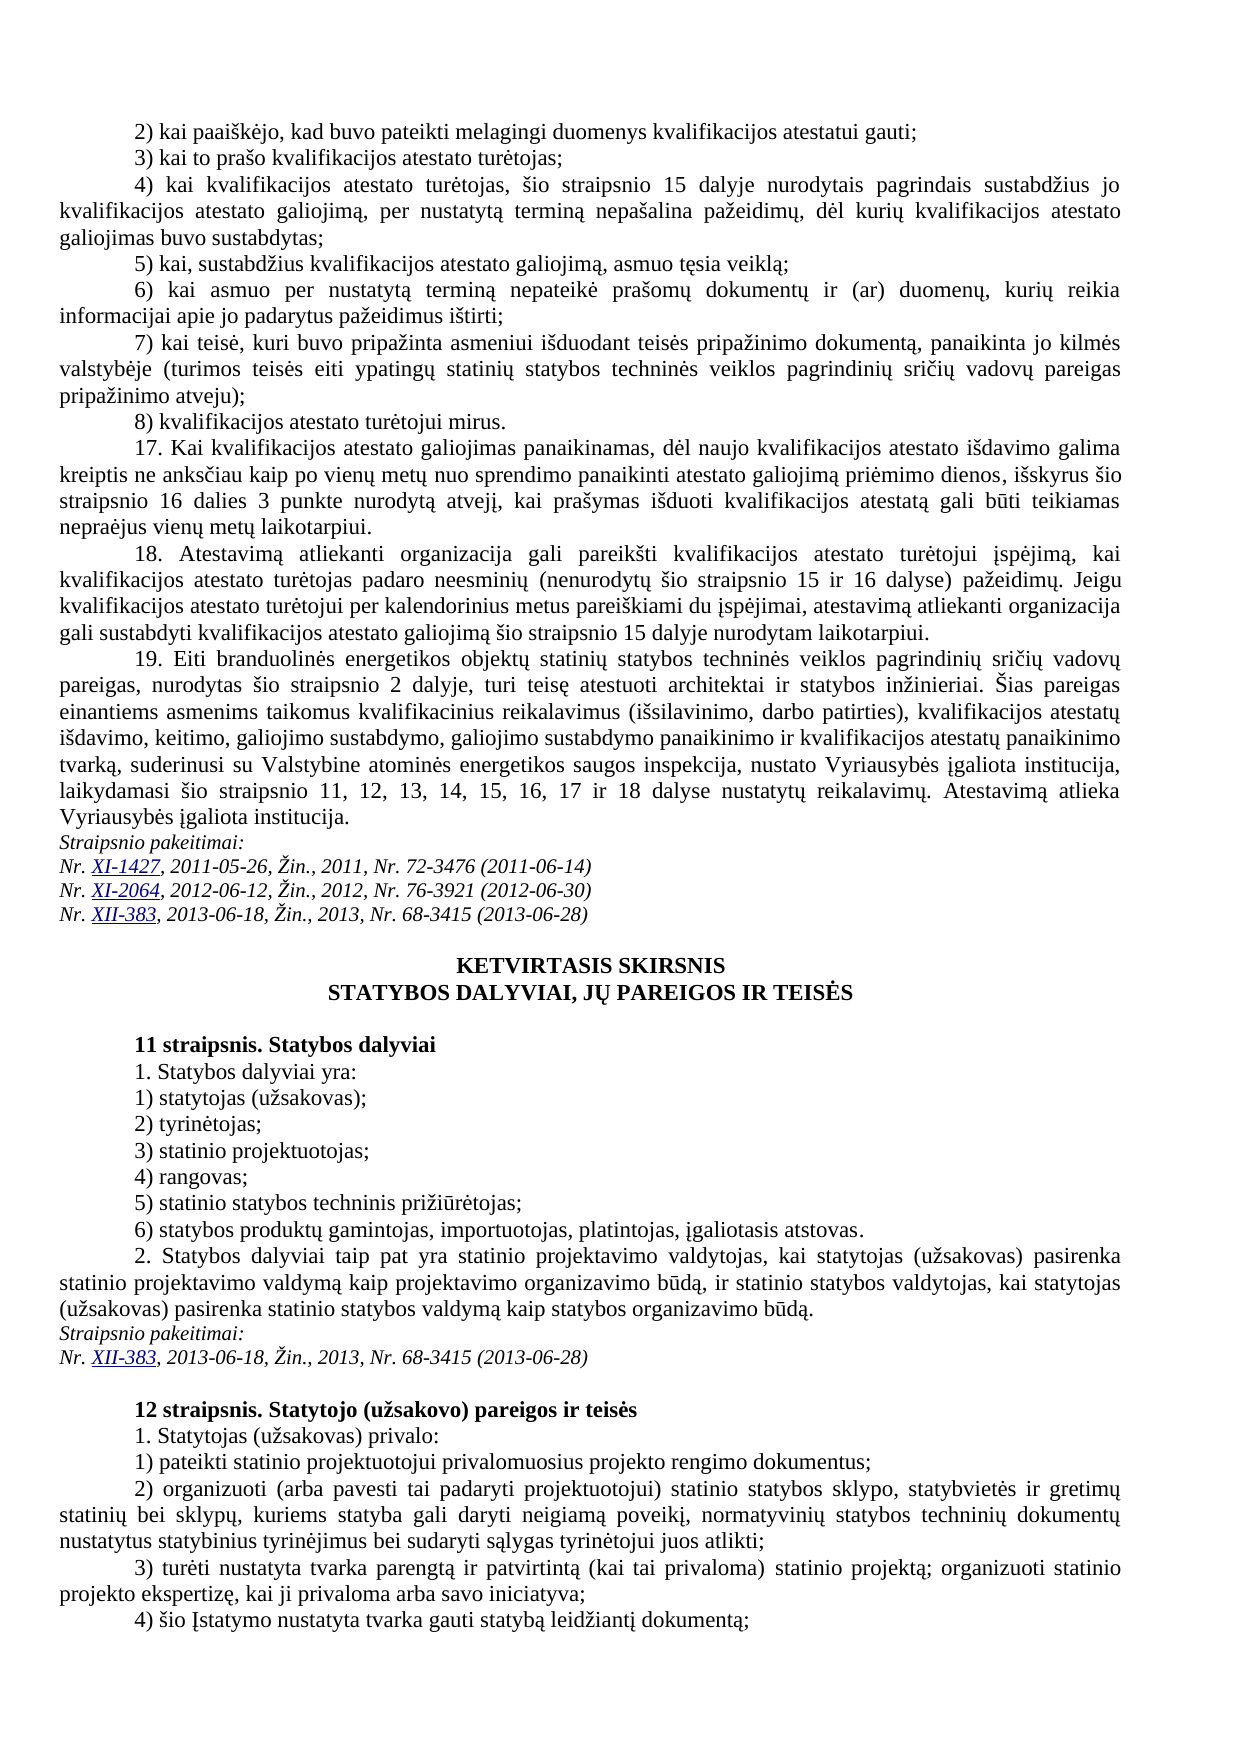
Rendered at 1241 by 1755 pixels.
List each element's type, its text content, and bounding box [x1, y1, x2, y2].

text 18. Atestavimą atliekanti organizacija gali pareikšti kvalifikacijos atestato turėtojui įspėjimą, kai kvalifikacijos atestato turėtojas padaro neesminių (nenurodytų šio straipsnio 15 ir 16 dalyse) pažeidimų. Jeigu kvalifikacijos atestato turėtojui per kalendorinius metus pareiškiami du įspėjimai, atestavimą atliekanti organizacija gali sustabdyti kvalifikacijos atestato galiojimą šio straipsnio 15 dalyje nurodytam laikotarpiui. [59, 540, 1122, 645]
text 3) turėti nustatyta tvarka parengtą ir patvirtintą (kai tai privaloma) statinio projektą; organizuoti statinio projekto ekspertizę, kai ji privaloma arba savo iniciatyva; [59, 1554, 1122, 1607]
text STATYBOS DALYVIAI, JŲ PAREIGOS IR TEISĖS [59, 979, 1122, 1005]
text 5) kai, sustabdžius kvalifikacijos atestato galiojimą, asmuo tęsia veiklą; [59, 250, 1122, 276]
text Straipsnio pakeitimai: [59, 1321, 1122, 1345]
text 2. Statybos dalyviai taip pat yra statinio projektavimo valdytojas, kai statytojas (užsakovas) pasirenka statinio projektavimo valdymą kaip projektavimo organizavimo būdą, ir statinio statybos valdytojas, kai statytojas (užsakovas) pasirenka statinio statybos valdymą kaip statybos organizavimo būdą. [59, 1242, 1122, 1321]
text Nr. XII-383, 2013-06-18, Žin., 2013, Nr. 68-3415 (2013-06-28) [59, 902, 1122, 926]
text 17. Kai kvalifikacijos atestato galiojimas panaikinamas, dėl naujo kvalifikacijos atestato išdavimo galima kreiptis ne anksčiau kaip po vienų metų nuo sprendimo panaikinti atestato galiojimą priėmimo dienos, išskyrus šio straipsnio 16 dalies 3 punkte nurodytą atvejį, kai prašymas išduoti kvalifikacijos atestatą gali būti teikiamas nepraėjus vienų metų laikotarpiui. [59, 434, 1122, 540]
text 3) statinio projektuotojas; [59, 1137, 1122, 1163]
text 8) kvalifikacijos atestato turėtojui mirus. [59, 408, 1122, 434]
text 3) kai to prašo kvalifikacijos atestato turėtojas; [59, 144, 1122, 171]
text 7) kai teisė, kuri buvo pripažinta asmeniui išduodant teisės pripažinimo dokumentą, panaikinta jo kilmės valstybėje (turimos teisės eiti ypatingų statinių statybos techninės veiklos pagrindinių sričių vadovų pareigas pripažinimo atveju); [59, 329, 1122, 408]
text 11 straipsnis. Statybos dalyviai [59, 1031, 1122, 1058]
text 6) kai asmuo per nustatytą terminą nepateikė prašomų dokumentų ir (ar) duomenų, kurių reikia informacijai apie jo padarytus pažeidimus ištirti; [59, 276, 1122, 329]
text 5) statinio statybos techninis prižiūrėtojas; [59, 1189, 1122, 1216]
text 12 straipsnis. Statytojo (užsakovo) pareigos ir teisės [59, 1396, 1122, 1422]
text 6) statybos produktų gamintojas, importuotojas, platintojas, įgaliotasis atstovas. [59, 1216, 1122, 1242]
text 1. Statybos dalyviai yra: [59, 1058, 1122, 1084]
text 2) organizuoti (arba pavesti tai padaryti projektuotojui) statinio statybos sklypo, statybvietės ir gretimų statinių bei sklypų, kuriems statyba gali daryti neigiamą poveikį, normatyvinių statybos techninių dokumentų nustatytus statybinius tyrinėjimus bei sudaryti sąlygas tyrinėtojui juos atlikti; [59, 1475, 1122, 1554]
text 2) kai paaiškėjo, kad buvo pateikti melagingi duomenys kvalifikacijos atestatui gauti; [59, 118, 1122, 144]
text 4) šio Įstatymo nustatyta tvarka gauti statybą leidžiantį dokumentą; [59, 1607, 1122, 1633]
text Nr. XII-383, 2013-06-18, Žin., 2013, Nr. 68-3415 (2013-06-28) [59, 1345, 1122, 1369]
text 1) statytojas (užsakovas); [59, 1084, 1122, 1110]
text 1) pateikti statinio projektuotojui privalomuosius projekto rengimo dokumentus; [59, 1448, 1122, 1475]
text 1. Statytojas (užsakovas) privalo: [59, 1422, 1122, 1448]
text 19. Eiti branduolinės energetikos objektų statinių statybos techninės veiklos pagrindinių sričių vadovų pareigas, nurodytas šio straipsnio 2 dalyje, turi teisę atestuoti architektai ir statybos inžinieriai. Šias pareigas einantiems asmenims taikomus kvalifikacinius reikalavimus (išsilavinimo, darbo patirties), kvalifikacijos atestatų išdavimo, keitimo, galiojimo sustabdymo, galiojimo sustabdymo panaikinimo ir kvalifikacijos atestatų panaikinimo tvarką, suderinusi su Valstybine atominės energetikos saugos inspekcija, nustato Vyriausybės įgaliota institucija, laikydamasi šio straipsnio 11, 12, 13, 14, 15, 16, 17 ir 18 dalyse nustatytų reikalavimų. Atestavimą atlieka Vyriausybės įgaliota institucija. [59, 645, 1122, 830]
subtitle KETVIRTASIS SKIRSNIS [59, 952, 1122, 979]
text Straipsnio pakeitimai: [59, 830, 1122, 854]
text 2) tyrinėtojas; [59, 1110, 1122, 1137]
text Nr. XI-2064, 2012-06-12, Žin., 2012, Nr. 76-3921 (2012-06-30) [59, 878, 1122, 902]
text Nr. XI-1427, 2011-05-26, Žin., 2011, Nr. 72-3476 (2011-06-14) [59, 854, 1122, 878]
text 4) rangovas; [59, 1163, 1122, 1189]
text 4) kai kvalifikacijos atestato turėtojas, šio straipsnio 15 dalyje nurodytais pagrindais sustabdžius jo kvalifikacijos atestato galiojimą, per nustatytą terminą nepašalina pažeidimų, dėl kurių kvalifikacijos atestato galiojimas buvo sustabdytas; [59, 171, 1122, 250]
